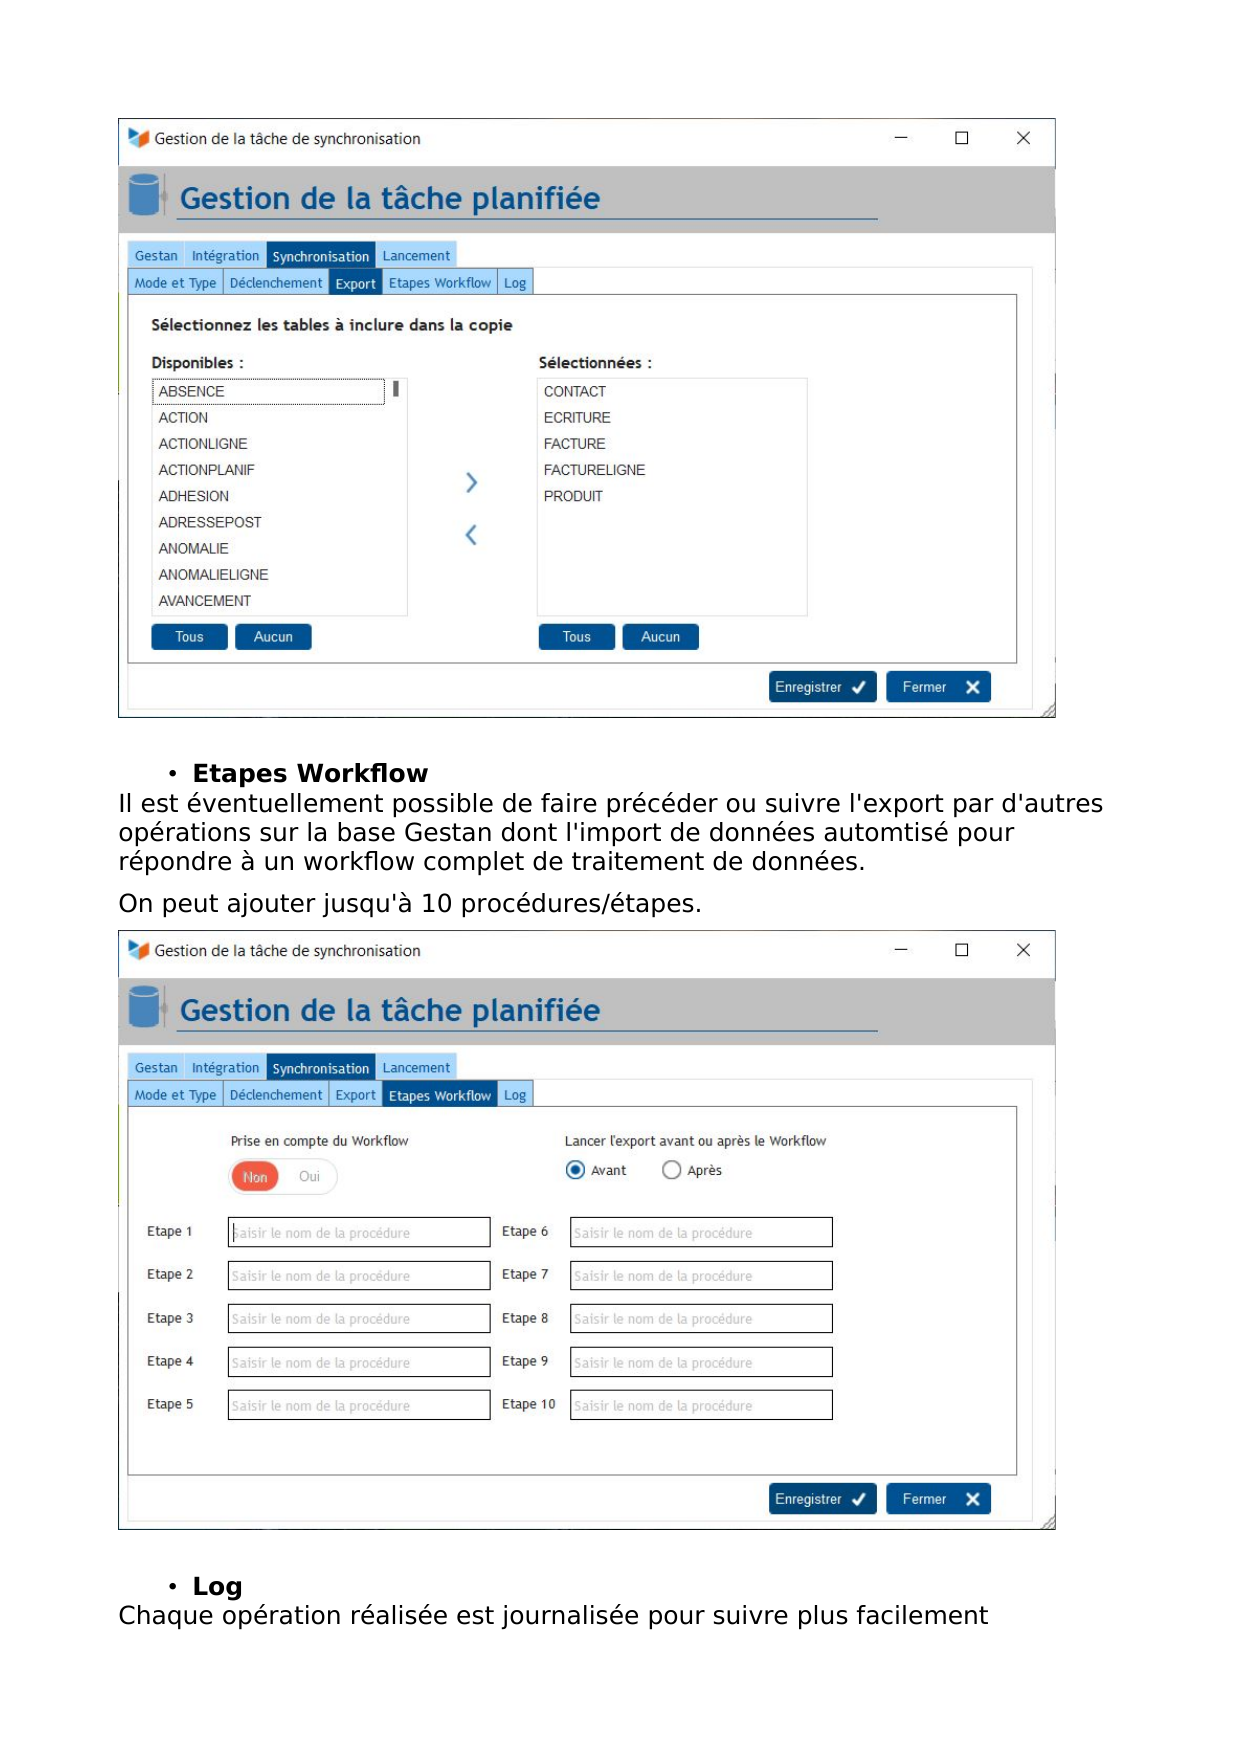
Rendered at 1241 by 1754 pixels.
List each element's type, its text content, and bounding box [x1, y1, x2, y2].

text Chaque opération réalisée est journalisée pour suivre plus facilement [118, 1601, 1122, 1630]
picture [118, 930, 1056, 1530]
text On peut ajouter jusqu'à 10 procédures/étapes. [118, 889, 1122, 918]
text Il est éventuellement possible de faire précéder ou suivre l'export par d'autres opérations sur la base Gestan dont l'import de données automtisé pour répondre à un workflow complet de traitement de données. [118, 789, 1122, 876]
list Etapes Workflow [177, 759, 1122, 789]
list Log [177, 1572, 1122, 1601]
picture [118, 118, 1056, 718]
